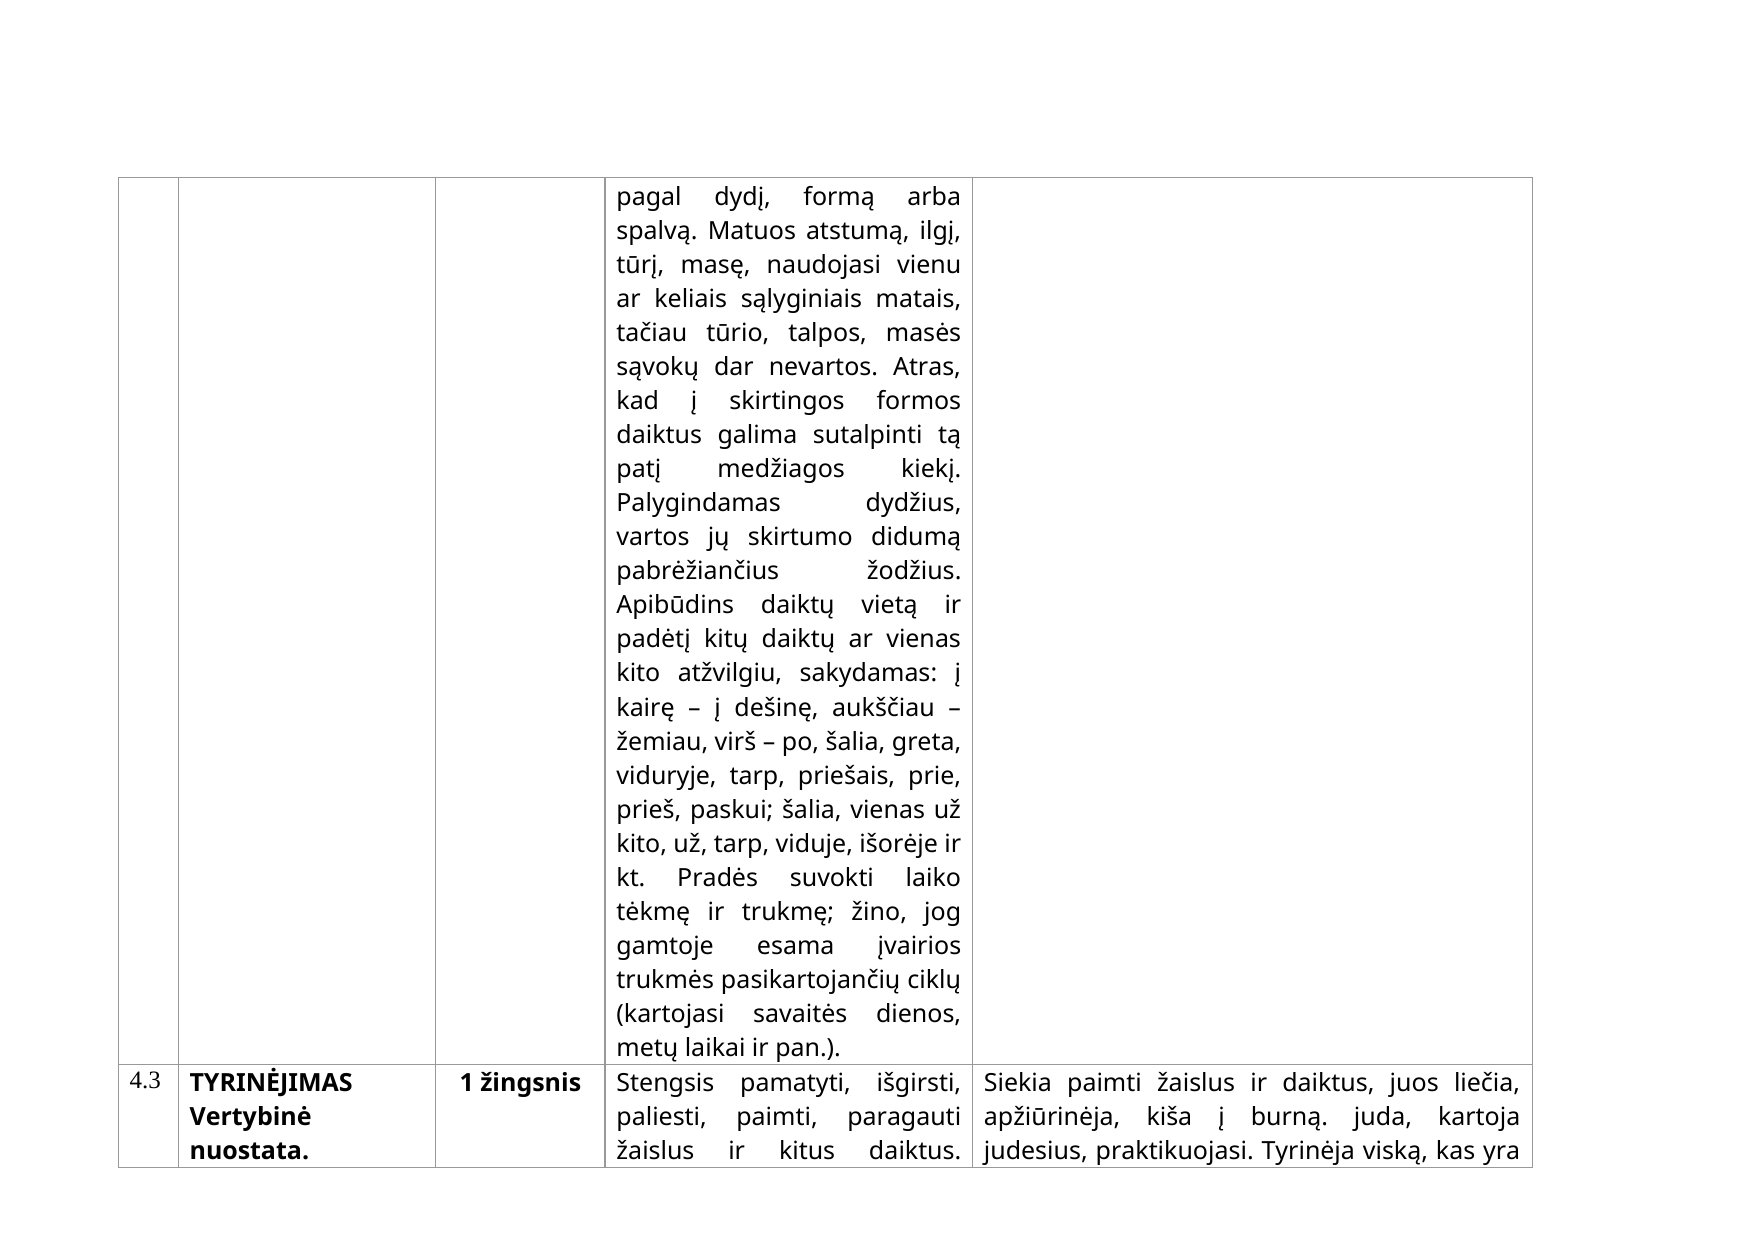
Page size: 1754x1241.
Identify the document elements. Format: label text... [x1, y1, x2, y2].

table_cell 4.3 [119, 1065, 178, 1167]
table_cell pagal dydį, formą arba spalvą. Matuos atstumą, ilgį, tūrį, masę, naudojasi vienu ar keliais sąlyginiais matais, tačiau tūrio, talpos, masės sąvokų dar nevartos. Atras, kad į skirtingos formos daiktus galima sutalpinti tą patį medžiagos kiekį. Palygindamas dydžius, vartos jų skirtumo didumą pabrėžiančius žodžius. Apibūdins daiktų vietą ir padėtį kitų daiktų ar vienas kito atžvilgiu, sakydamas: į kairę – į dešinę, aukščiau – žemiau, virš – po, šalia, greta, viduryje, tarp, priešais, prie, prieš, paskui; šalia, vienas už kito, už, tarp, viduje, išorėje ir kt. Pradės suvokti laiko tėkmę ir trukmę; žino, jog gamtoje esama įvairios trukmės pasikartojančių ciklų (kartojasi savaitės dienos, metų laikai ir pan.). [606, 178, 972, 1064]
table_cell [119, 178, 178, 1064]
table_cell Siekia paimti žaislus ir daiktus, juos liečia, apžiūrinėja, kiša į burną. juda, kartoja judesius, praktikuojasi. Tyrinėja viską, kas yra [973, 1065, 1532, 1167]
table_cell [973, 178, 1532, 1064]
table_cell 1 žingsnis [436, 1065, 604, 1167]
table_cell [436, 178, 604, 1064]
table_cell Stengsis pamatyti, išgirsti, paliesti, paimti, paragauti žaislus ir kitus daiktus. [606, 1065, 972, 1167]
table_cell TYRINĖJIMAS Vertybinė nuostata. [179, 1065, 435, 1167]
table_cell [179, 178, 435, 1064]
